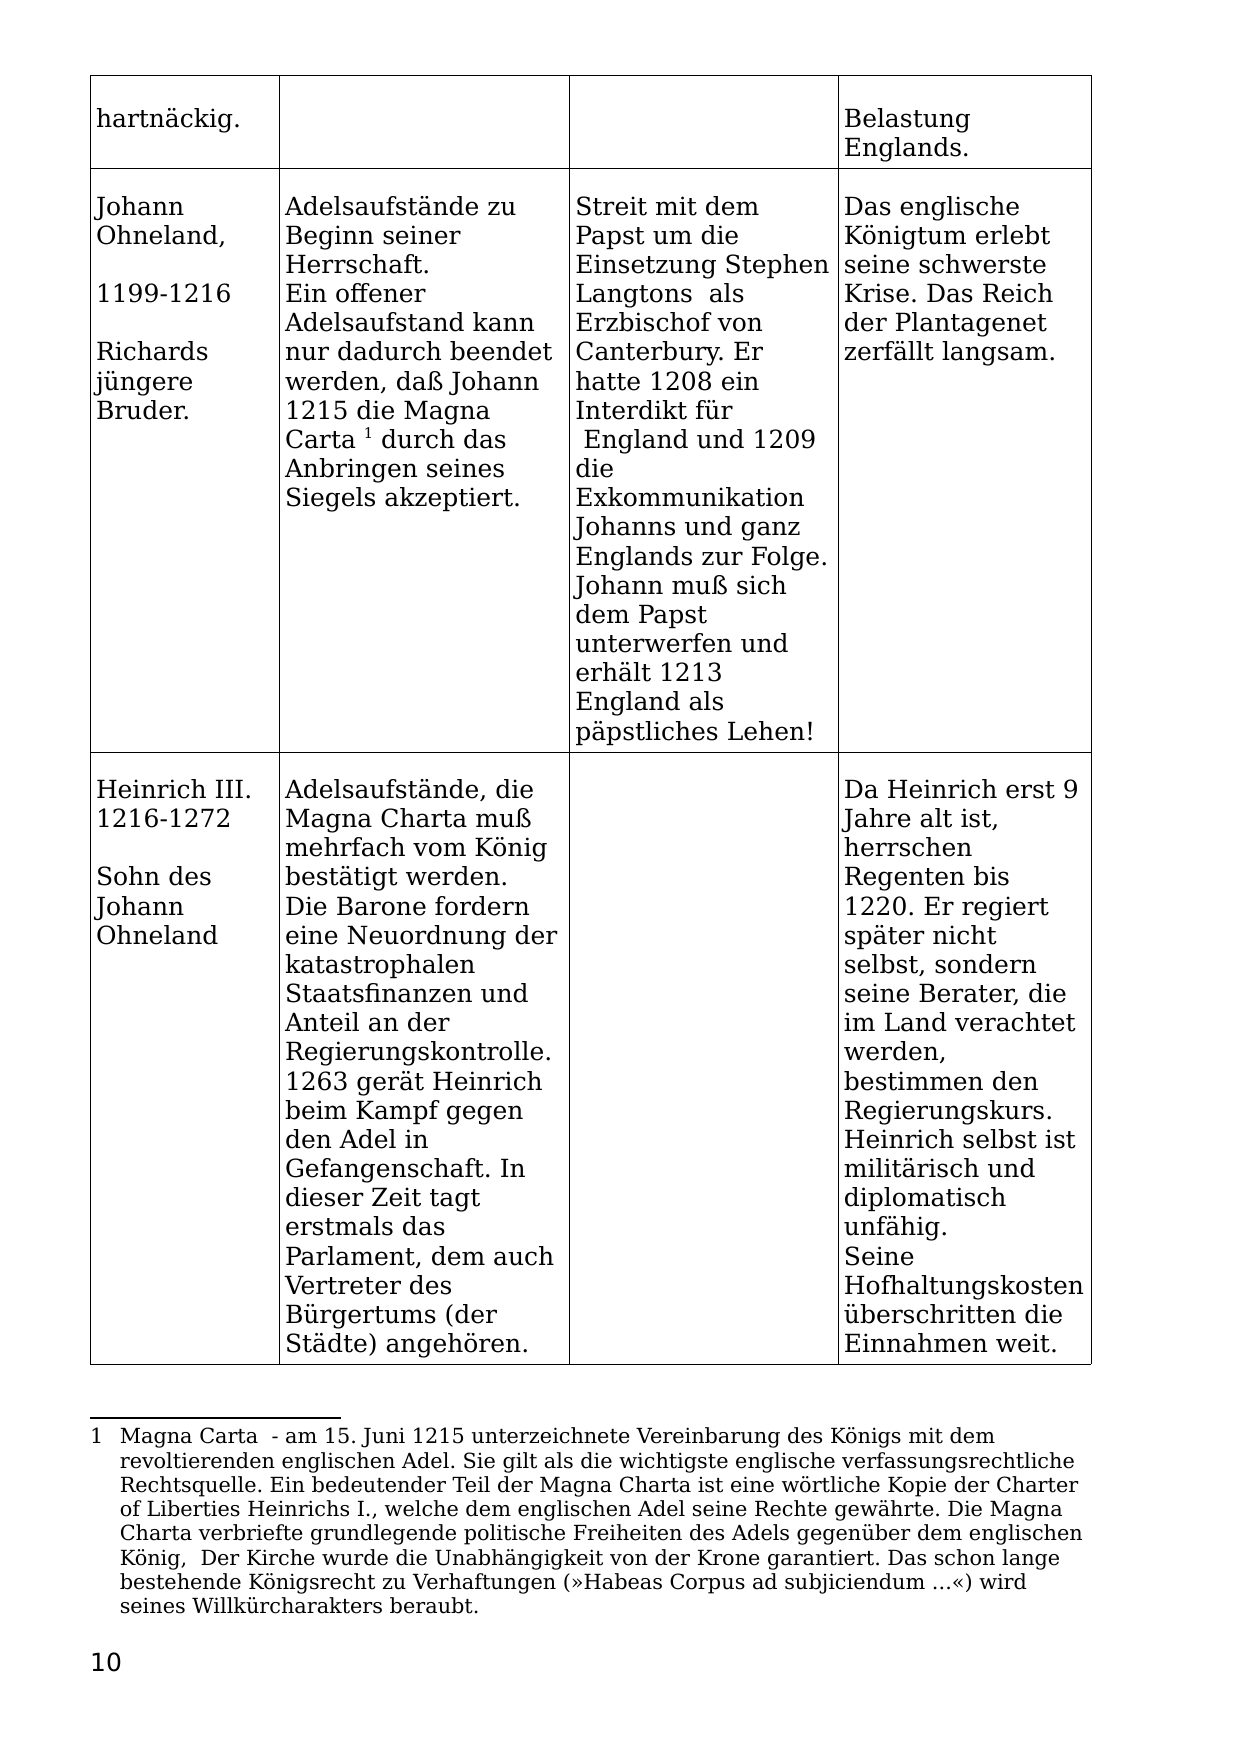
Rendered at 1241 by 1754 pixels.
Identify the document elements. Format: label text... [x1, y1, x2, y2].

table_cell Belastung Englands. [839, 76, 1091, 168]
table_cell Heinrich III. 1216-1272 Sohn des Johann Ohneland [91, 753, 279, 1364]
table_cell Adelsaufstände zu Beginn seiner Herrschaft. Ein offener Adelsaufstand kann nur dadurch beendet werden, daß Johann 1215 die Magna Carta durch das Anbringen seines Siegels akzeptiert. [280, 169, 569, 752]
table_cell Da Heinrich erst 9 Jahre alt ist, herrschen Regenten bis 1220. Er regiert später nicht selbst, sondern seine Berater, die im Land verachtet werden, bestimmen den Regierungskurs. Heinrich selbst ist militärisch und diplomatisch unfähig. Seine Hofhaltungskosten überschritten die Einnahmen weit. [839, 753, 1091, 1364]
table_cell [570, 753, 838, 1364]
table_cell [280, 76, 569, 168]
table_cell Johann Ohneland, 1199-1216 Richards jüngere Bruder. [91, 169, 279, 752]
table_cell [570, 76, 838, 168]
table_cell Adelsaufstände, die Magna Charta muß mehrfach vom König bestätigt werden. Die Barone fordern eine Neuordnung der katastrophalen Staatsfinanzen und Anteil an der Regierungskontrolle. 1263 gerät Heinrich beim Kampf gegen den Adel in Gefangenschaft. In dieser Zeit tagt erstmals das Parlament, dem auch Vertreter des Bürgertums (der Städte) angehören. [280, 753, 569, 1364]
table_cell hartnäckig. [91, 76, 279, 168]
table_cell Das englische Königtum erlebt seine schwerste Krise. Das Reich der Plantagenet zerfällt langsam. [839, 169, 1091, 752]
table_cell Streit mit dem Papst um die Einsetzung Stephen Langtons als Erzbischof von Canterbury. Er hatte 1208 ein Interdikt für England und 1209 die Exkommunikation Johanns und ganz Englands zur Folge. Johann muß sich dem Papst unterwerfen und erhält 1213 England als päpstliches Lehen! [570, 169, 838, 752]
